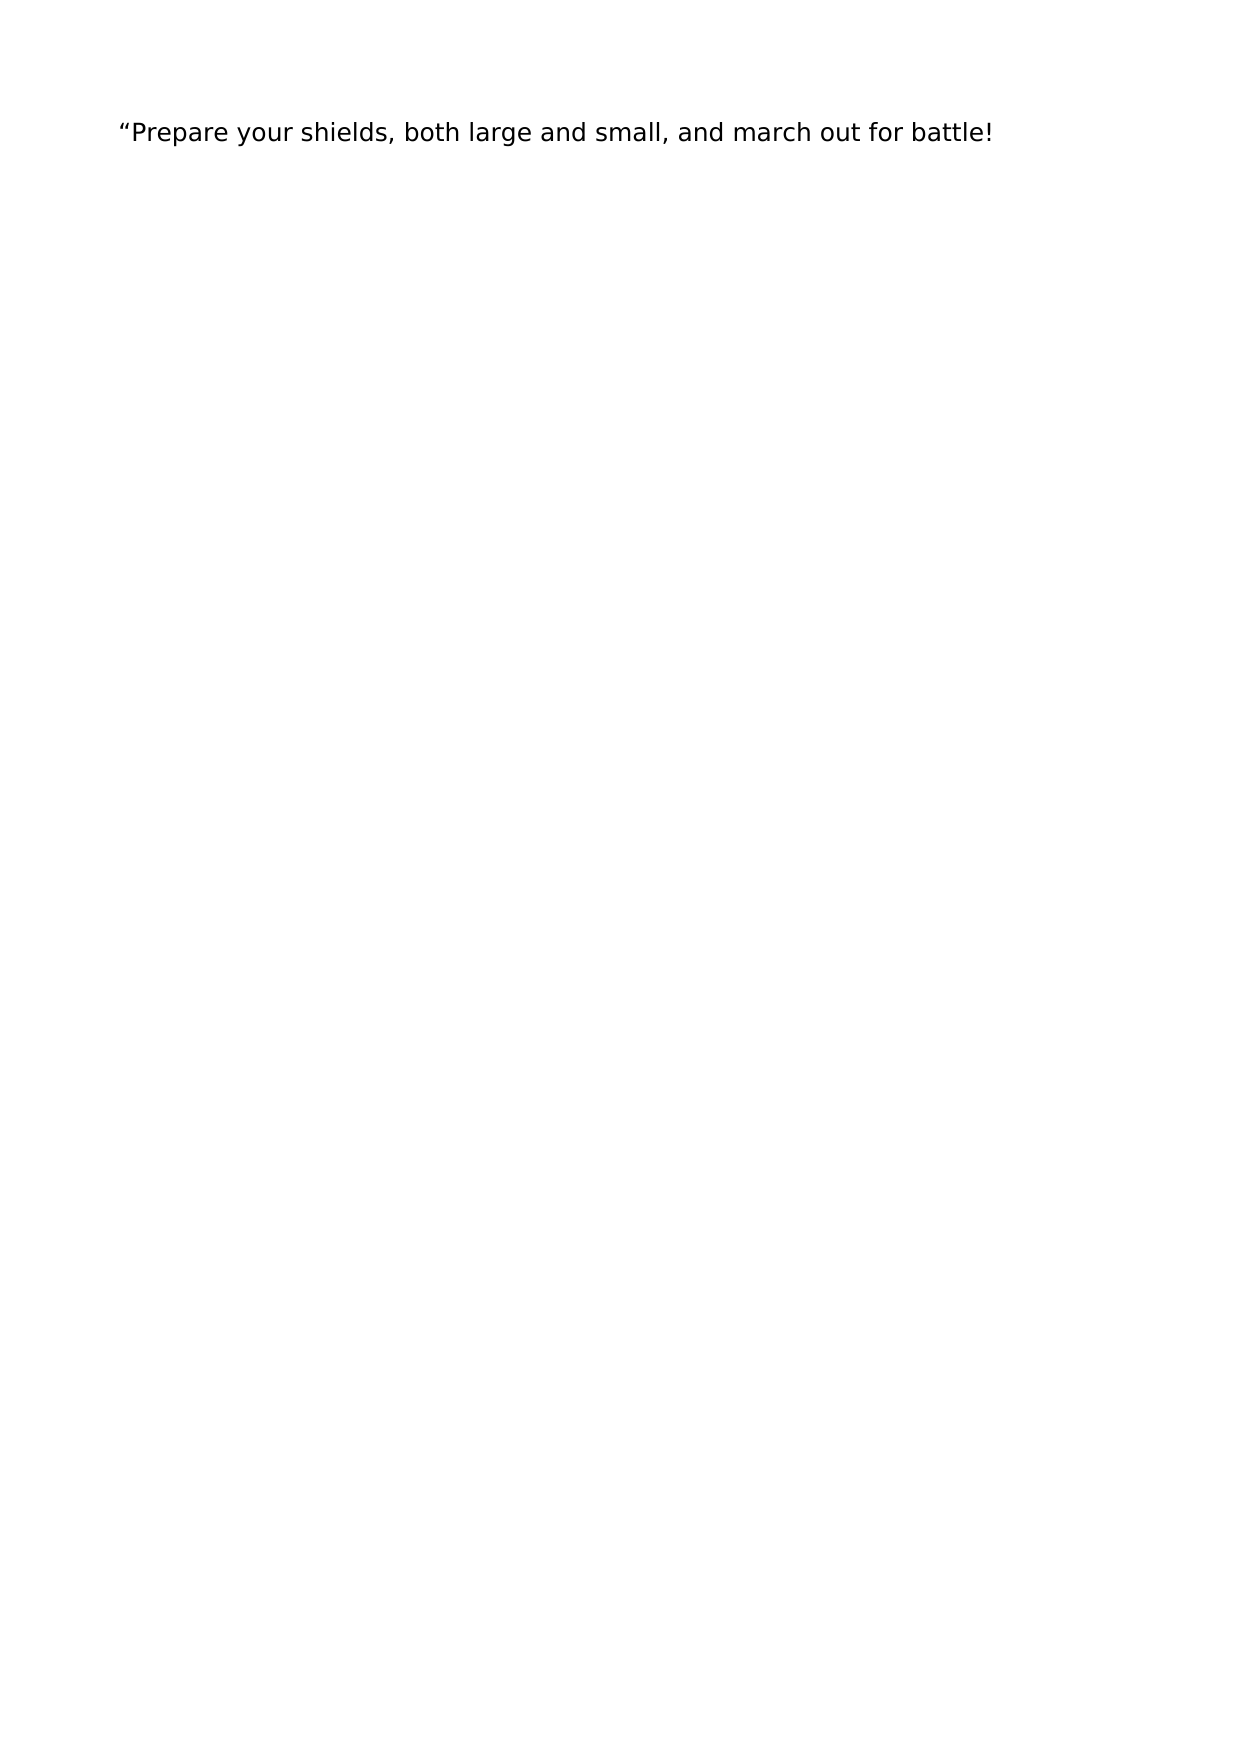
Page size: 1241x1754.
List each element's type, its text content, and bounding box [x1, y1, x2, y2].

text “Prepare your shields, both large and small, and march out for battle! [118, 118, 1122, 147]
